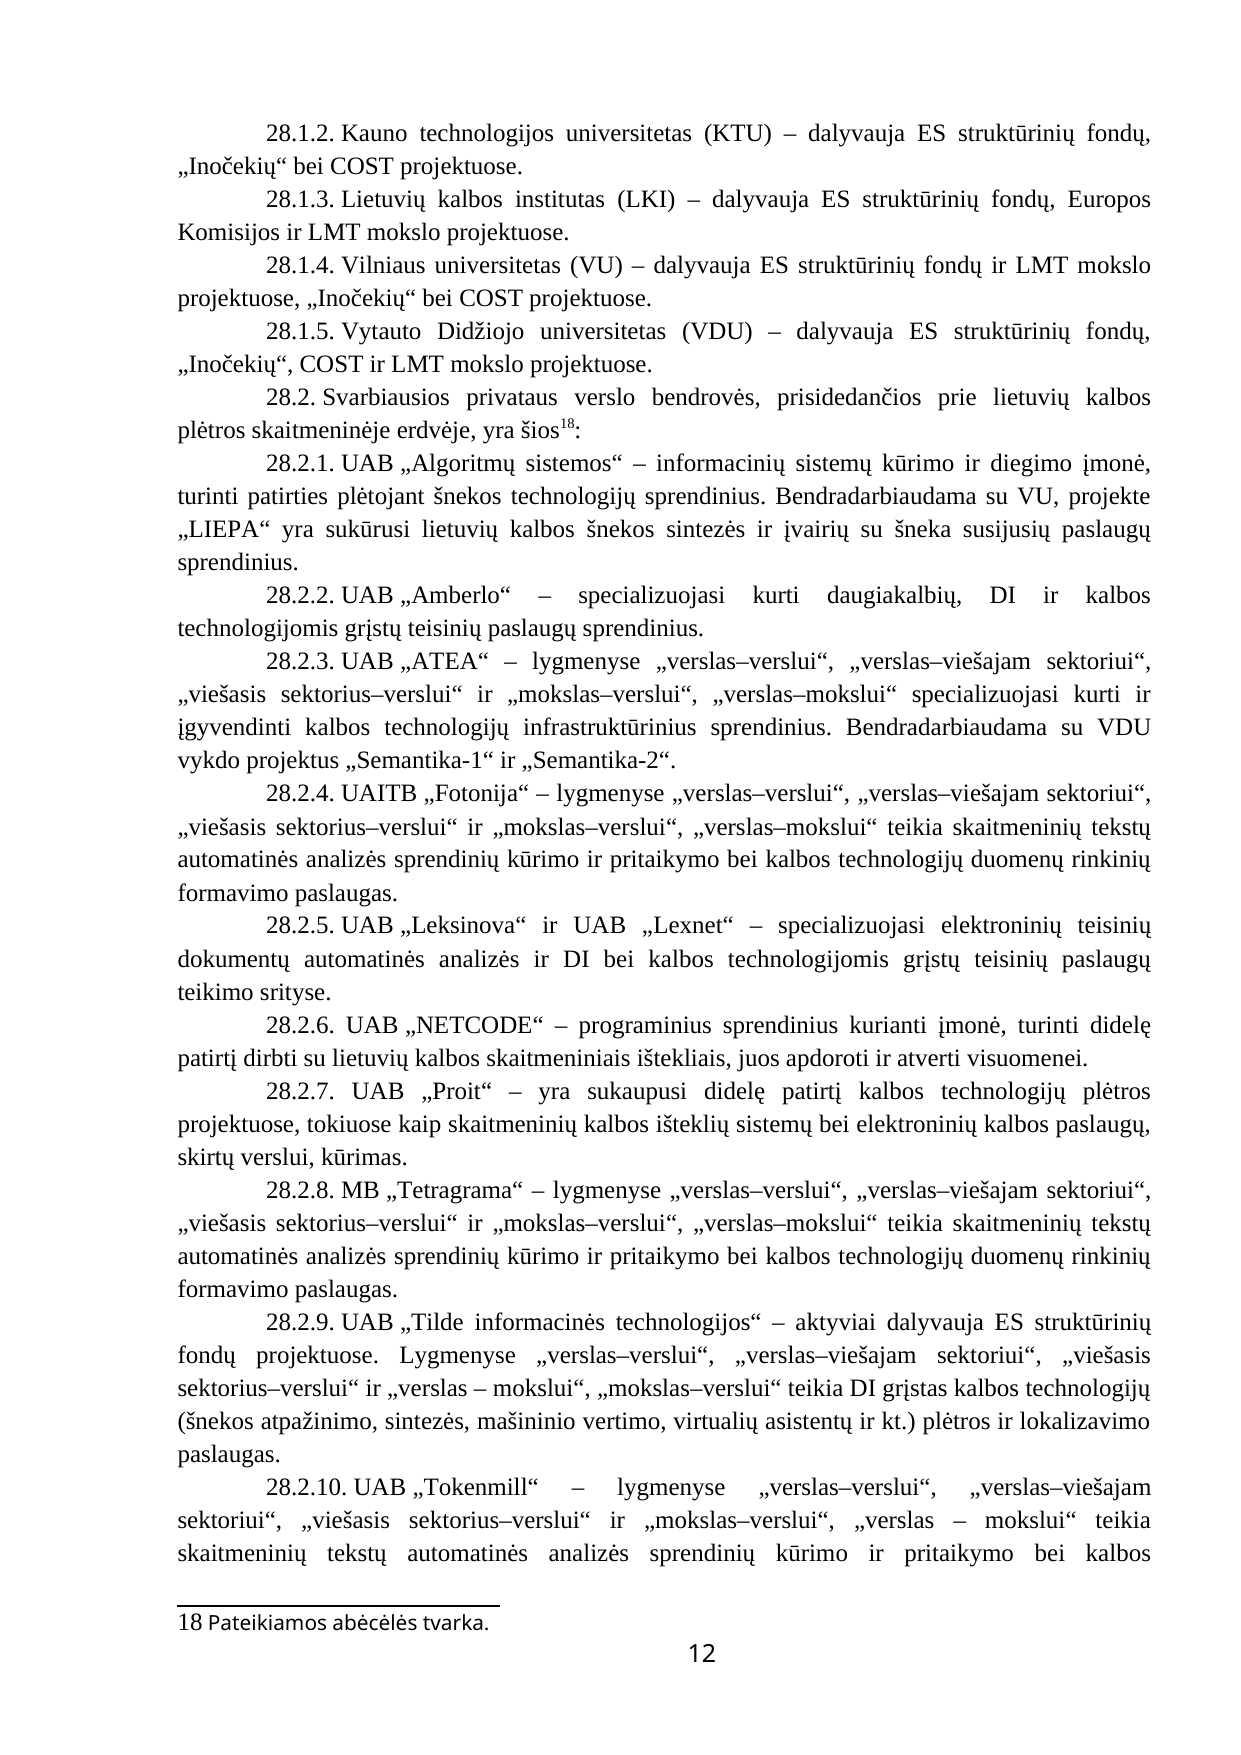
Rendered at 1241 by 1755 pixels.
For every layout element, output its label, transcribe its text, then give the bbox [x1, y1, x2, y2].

text 28.1.2. Kauno technologijos universitetas (KTU) – dalyvauja ES struktūrinių fondų, „Inočekių“ bei COST projektuose. [177, 118, 1152, 180]
text Pateikiamos abėcėlės tvarka. [177, 1607, 1152, 1636]
text 28.1.4. Vilniaus universitetas (VU) – dalyvauja ES struktūrinių fondų ir LMT mokslo projektuose, „Inočekių“ bei COST projektuose. [177, 250, 1152, 312]
text 28.1.5. Vytauto Didžiojo universitetas (VDU) – dalyvauja ES struktūrinių fondų, „Inočekių“, COST ir LMT mokslo projektuose. [177, 316, 1152, 378]
text 28.2.1. UAB „Algoritmų sistemos“ – informacinių sistemų kūrimo ir diegimo įmonė, turinti patirties plėtojant šnekos technologijų sprendinius. Bendradarbiaudama su VU, projekte „LIEPA“ yra sukūrusi lietuvių kalbos šnekos sintezės ir įvairių su šneka susijusių paslaugų sprendinius. [177, 448, 1152, 576]
text 28.2.5. UAB „Leksinova“ ir UAB „Lexnet“ – specializuojasi elektroninių teisinių dokumentų automatinės analizės ir DI bei kalbos technologijomis grįstų teisinių paslaugų teikimo srityse. [177, 911, 1152, 1005]
text 28.2.8. MB „Tetragrama“ – lygmenyse „verslas–verslui“, „verslas–viešajam sektoriui“, „viešasis sektorius–verslui“ ir „mokslas–verslui“, „verslas–mokslui“ teikia skaitmeninių tekstų automatinės analizės sprendinių kūrimo ir pritaikymo bei kalbos technologijų duomenų rinkinių formavimo paslaugas. [177, 1175, 1152, 1303]
text 28.2.9. UAB „Tilde informacinės technologijos“ – aktyviai dalyvauja ES struktūrinių fondų projektuose. Lygmenyse „verslas–verslui“, „verslas–viešajam sektoriui“, „viešasis sektorius–verslui“ ir „verslas – mokslui“, „mokslas–verslui“ teikia DI grįstas kalbos technologijų (šnekos atpažinimo, sintezės, mašininio vertimo, virtualių asistentų ir kt.) plėtros ir lokalizavimo paslaugas. [177, 1307, 1152, 1468]
text 28.2.4. UAITB „Fotonija“ – lygmenyse „verslas–verslui“, „verslas–viešajam sektoriui“, „viešasis sektorius–verslui“ ir „mokslas–verslui“, „verslas–mokslui“ teikia skaitmeninių tekstų automatinės analizės sprendinių kūrimo ir pritaikymo bei kalbos technologijų duomenų rinkinių formavimo paslaugas. [177, 778, 1152, 906]
text 28.2.3. UAB „ATEA“ – lygmenyse „verslas–verslui“, „verslas–viešajam sektoriui“, „viešasis sektorius–verslui“ ir „mokslas–verslui“, „verslas–mokslui“ specializuojasi kurti ir įgyvendinti kalbos technologijų infrastruktūrinius sprendinius. Bendradarbiaudama su VDU vykdo projektus „Semantika-1“ ir „Semantika-2“. [177, 646, 1152, 774]
text 28.1.3. Lietuvių kalbos institutas (LKI) – dalyvauja ES struktūrinių fondų, Europos Komisijos ir LMT mokslo projektuose. [177, 184, 1152, 246]
text 28.2.6. UAB „NETCODE“ – programinius sprendinius kurianti įmonė, turinti didelę patirtį dirbti su lietuvių kalbos skaitmeniniais ištekliais, juos apdoroti ir atverti visuomenei. [177, 1010, 1152, 1071]
text 28.2. Svarbiausios privataus verslo bendrovės, prisidedančios prie lietuvių kalbos plėtros skaitmeninėje erdvėje, yra šios: [177, 382, 1152, 444]
text 28.2.10. UAB „Tokenmill“ – lygmenyse „verslas–verslui“, „verslas–viešajam sektoriui“, „viešasis sektorius–verslui“ ir „mokslas–verslui“, „verslas – mokslui“ teikia skaitmeninių tekstų automatinės analizės sprendinių kūrimo ir pritaikymo bei kalbos [177, 1472, 1152, 1567]
text 28.2.7. UAB „Proit“ – yra sukaupusi didelę patirtį kalbos technologijų plėtros projektuose, tokiuose kaip skaitmeninių kalbos išteklių sistemų bei elektroninių kalbos paslaugų, skirtų verslui, kūrimas. [177, 1076, 1152, 1171]
text 28.2.2. UAB „Amberlo“ – specializuojasi kurti daugiakalbių, DI ir kalbos technologijomis grįstų teisinių paslaugų sprendinius. [177, 580, 1152, 642]
